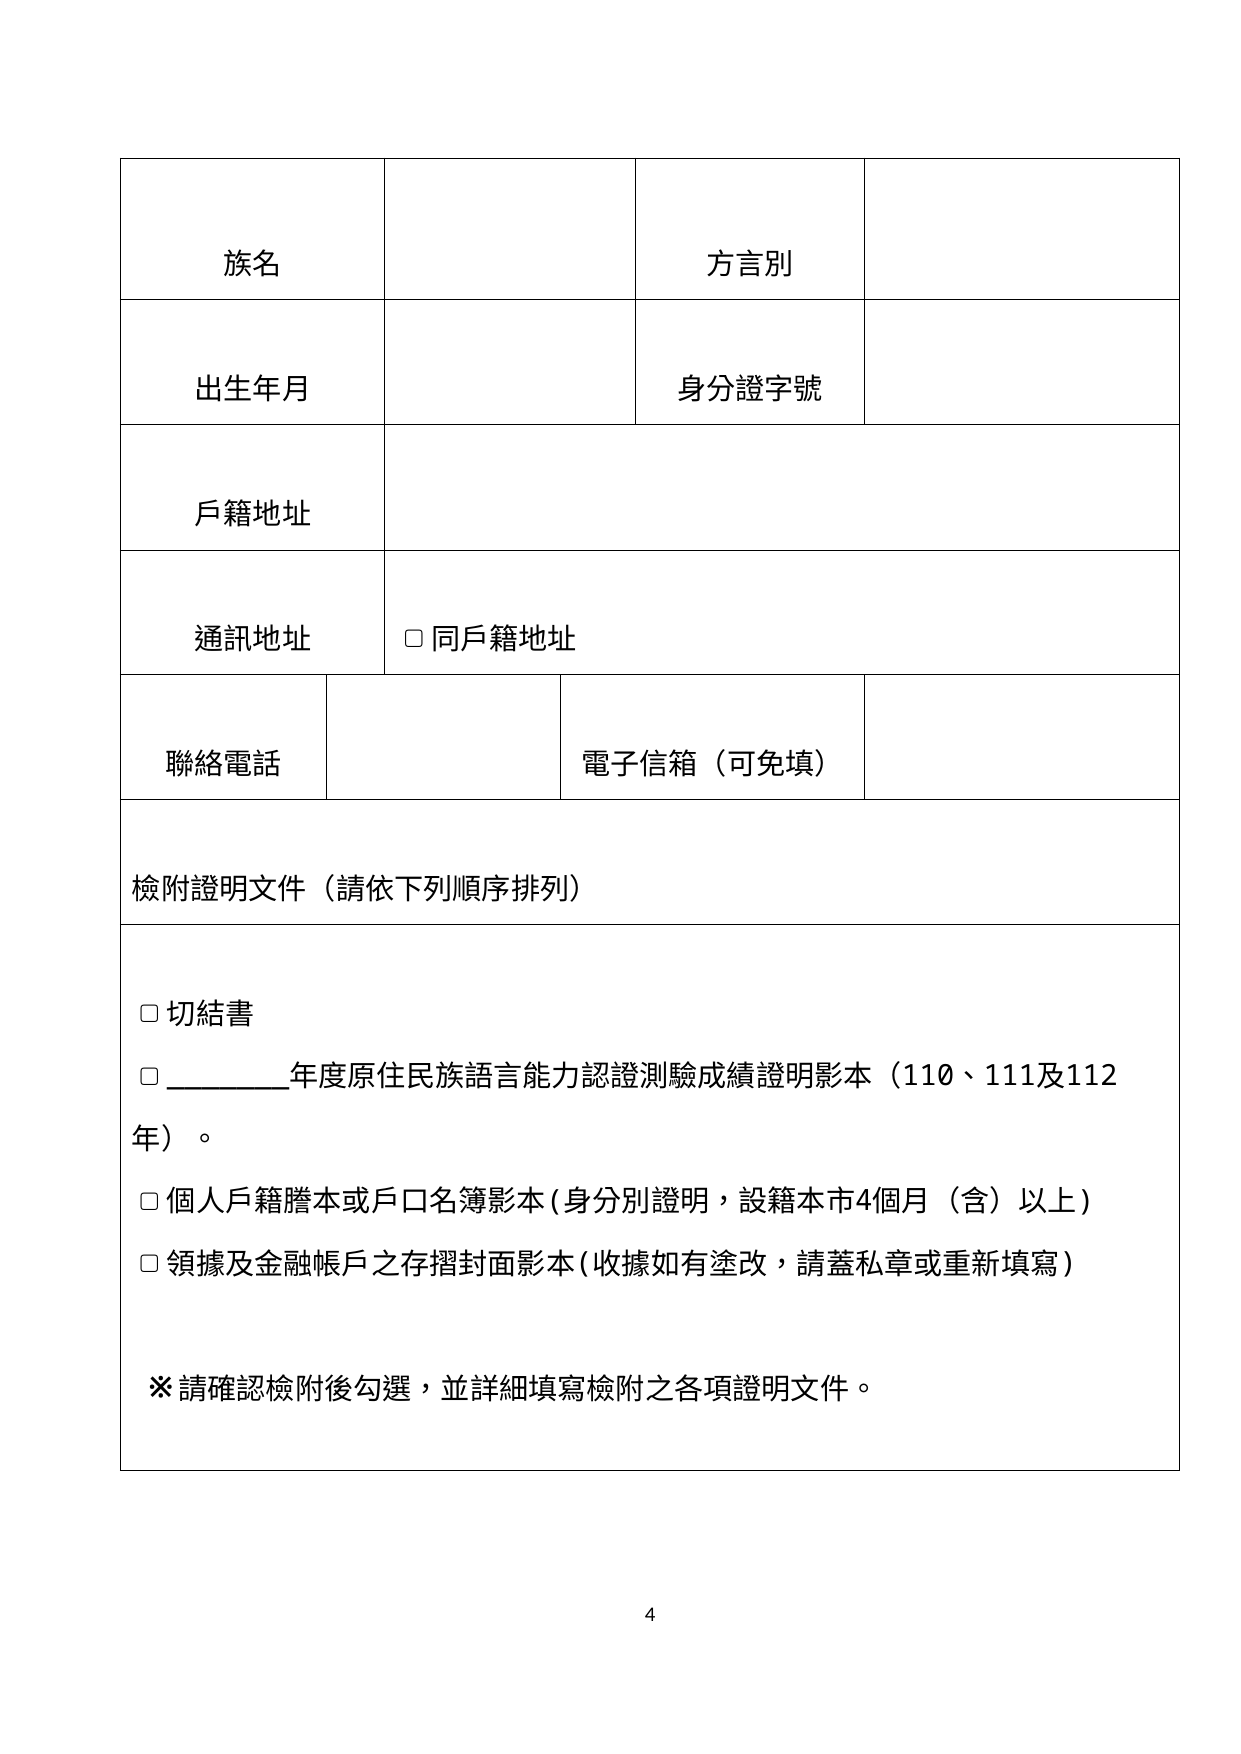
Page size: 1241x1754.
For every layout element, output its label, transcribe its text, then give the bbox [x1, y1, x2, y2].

table_cell 身分證字號 [636, 300, 864, 424]
table_cell [865, 300, 1179, 424]
table_cell 通訊地址 [121, 551, 384, 674]
table_cell 方言別 [636, 159, 864, 299]
table_cell [865, 675, 1179, 799]
table_cell 聯絡電話 [121, 675, 326, 799]
table_cell [385, 425, 1179, 549]
table_cell [865, 159, 1179, 299]
table_cell 戶籍地址 [121, 425, 384, 549]
table_cell ▢同戶籍地址 [385, 551, 1179, 674]
table_cell ▢切結書 ▢_______年度原住民族語言能力認證測驗成績證明影本（110、111及112年）。 ▢個人戶籍謄本或戶口名簿影本(身分別證明，設籍本市4個月（含）以上) ▢領據及金融帳戶之存摺封面影本(收據如有塗改，請蓋私章或重新填寫) [121, 925, 1179, 1470]
table_header ※請確認檢附後勾選，並詳細填寫檢附之各項證明文件。 [133, 1284, 896, 1407]
table_cell [385, 300, 635, 424]
table_cell 族名 [121, 159, 384, 299]
table_cell [385, 159, 635, 299]
table_cell 電子信箱（可免填） [561, 675, 864, 799]
table_cell 出生年月 [121, 300, 384, 424]
table_cell 檢附證明文件（請依下列順序排列） [121, 800, 1179, 924]
table_cell [327, 675, 560, 799]
